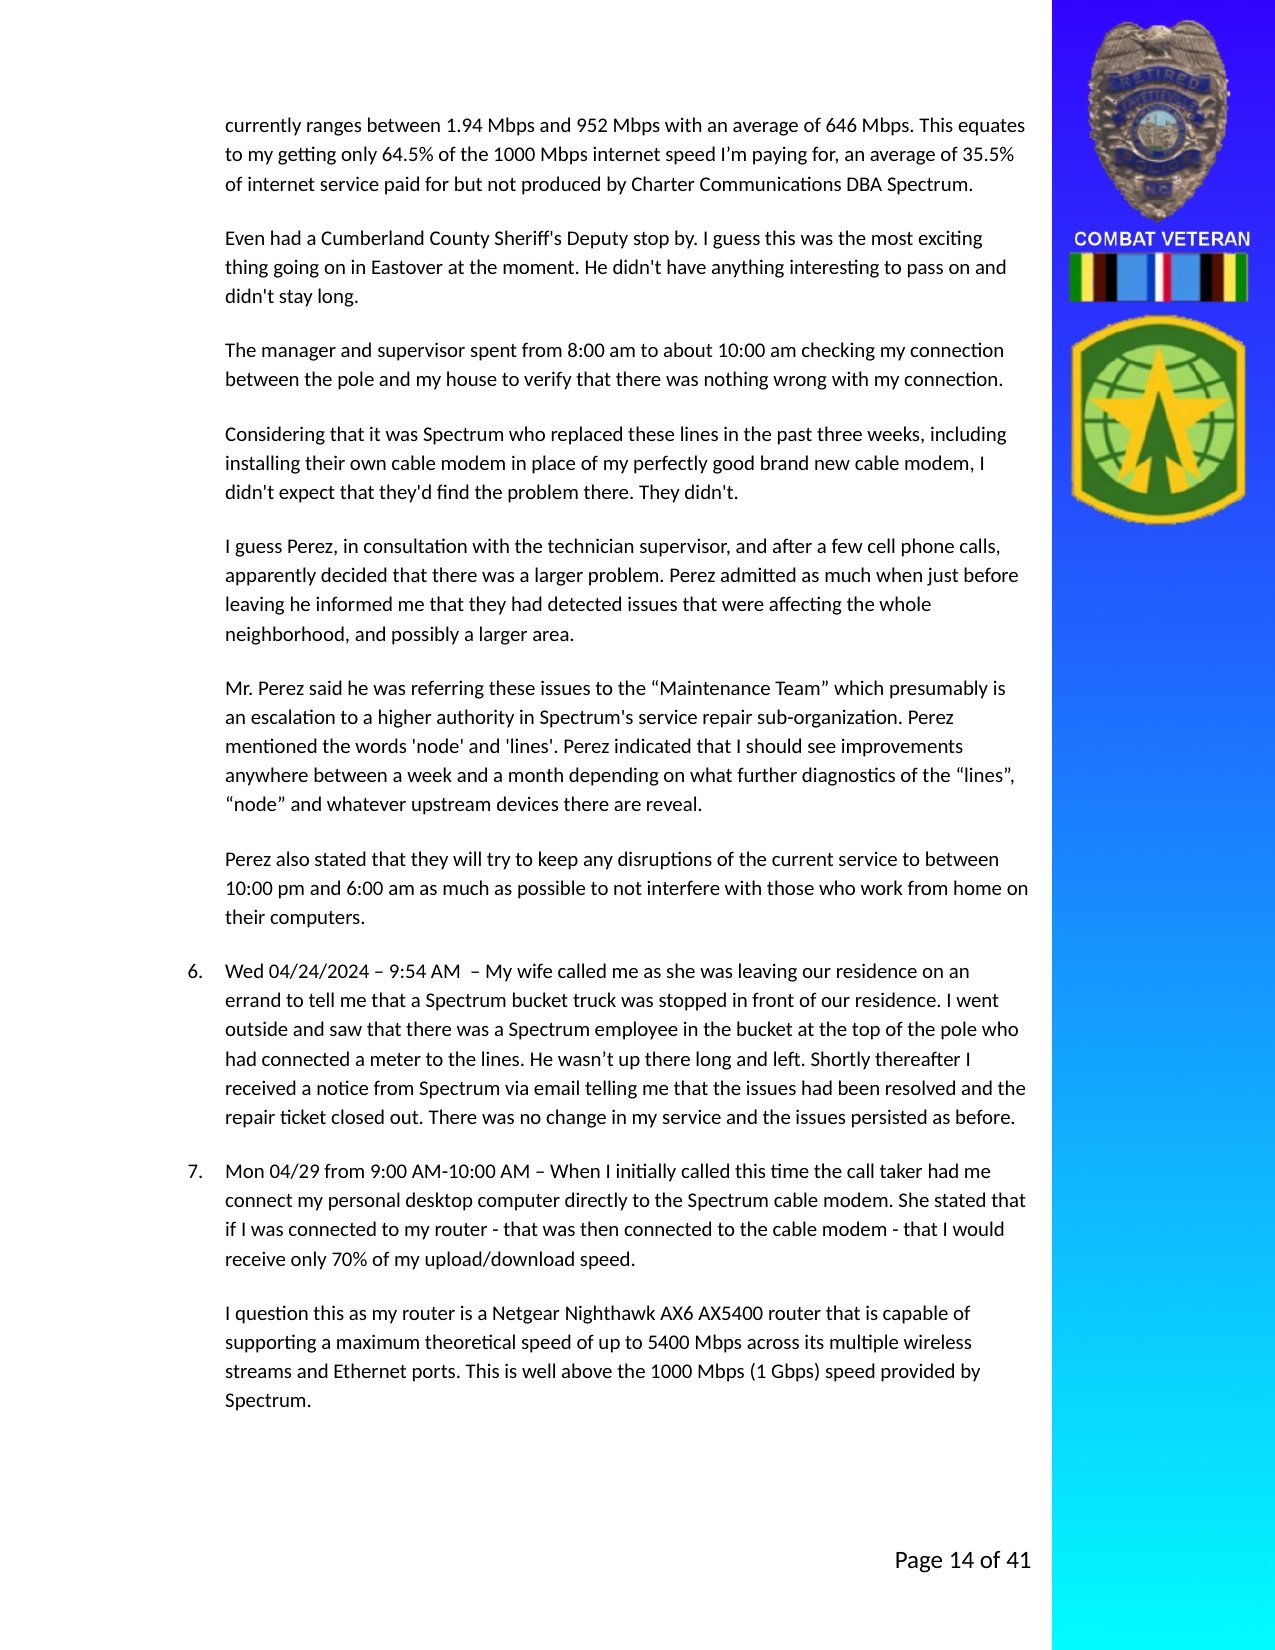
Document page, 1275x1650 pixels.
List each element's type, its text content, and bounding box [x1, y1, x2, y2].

list Even had a Cumberland County Sheriff's Deputy stop by. I guess this was the most exciting thing going on in Eastover at the moment. He didn't have anything interesting to pass on and didn't stay long. [187, 225, 1031, 309]
list Considering that it was Spectrum who replaced these lines in the past three weeks, including installing their own cable modem in place of my perfectly good brand new cable modem, I didn't expect that they'd find the problem there. They didn't. [187, 421, 1031, 504]
list Mr. Perez said he was referring these issues to the “Maintenance Team” which presumably is an escalation to a higher authority in Spectrum's service repair sub-organization. Perez mentioned the words 'node' and 'lines'. Perez indicated that I should see improvements anywhere between a week and a month depending on what further diagnostics of the “lines”, “node” and whatever upstream devices there are reveal. [187, 675, 1031, 817]
picture [0, 0, 1275, 1650]
list Wed 04/24/2024 – 9:54 AM – My wife called me as she was leaving our residence on an errand to tell me that a Spectrum bucket truck was stopped in front of our residence. I went outside and saw that there was a Spectrum employee in the bucket at the top of the pole who had connected a meter to the lines. He wasn’t up there long and left. Shortly thereafter I received a notice from Spectrum via email telling me that the issues had been resolved and the repair ticket closed out. There was no change in my service and the issues persisted as before. [187, 958, 1031, 1129]
list Perez also stated that they will try to keep any disruptions of the current service to between 10:00 pm and 6:00 am as much as possible to not interfere with those who work from home on their computers. [187, 846, 1031, 929]
list Mon 04/29 from 9:00 AM-10:00 AM – When I initially called this time the call taker had me connect my personal desktop computer directly to the Spectrum cable modem. She stated that if I was connected to my router - that was then connected to the cable modem - that I would receive only 70% of my upload/download speed. [187, 1158, 1031, 1271]
list The manager and supervisor spent from 8:00 am to about 10:00 am checking my connection between the pole and my house to verify that there was nothing wrong with my connection. [187, 337, 1031, 392]
list I question this as my router is a Netgear Nighthawk AX6 AX5400 router that is capable of supporting a maximum theoretical speed of up to 5400 Mbps across its multiple wireless streams and Ethernet ports. This is well above the 1000 Mbps (1 Gbps) speed provided by Spectrum. [187, 1300, 1031, 1413]
list currently ranges between 1.94 Mbps and 952 Mbps with an average of 646 Mbps. This equates to my getting only 64.5% of the 1000 Mbps internet speed I’m paying for, an average of 35.5% of internet service paid for but not produced by Charter Communications DBA Spectrum. [187, 112, 1031, 196]
list I guess Perez, in consultation with the technician supervisor, and after a few cell phone calls, apparently decided that there was a larger problem. Perez admitted as much when just before leaving he informed me that they had detected issues that were affecting the whole neighborhood, and possibly a larger area. [187, 533, 1031, 646]
